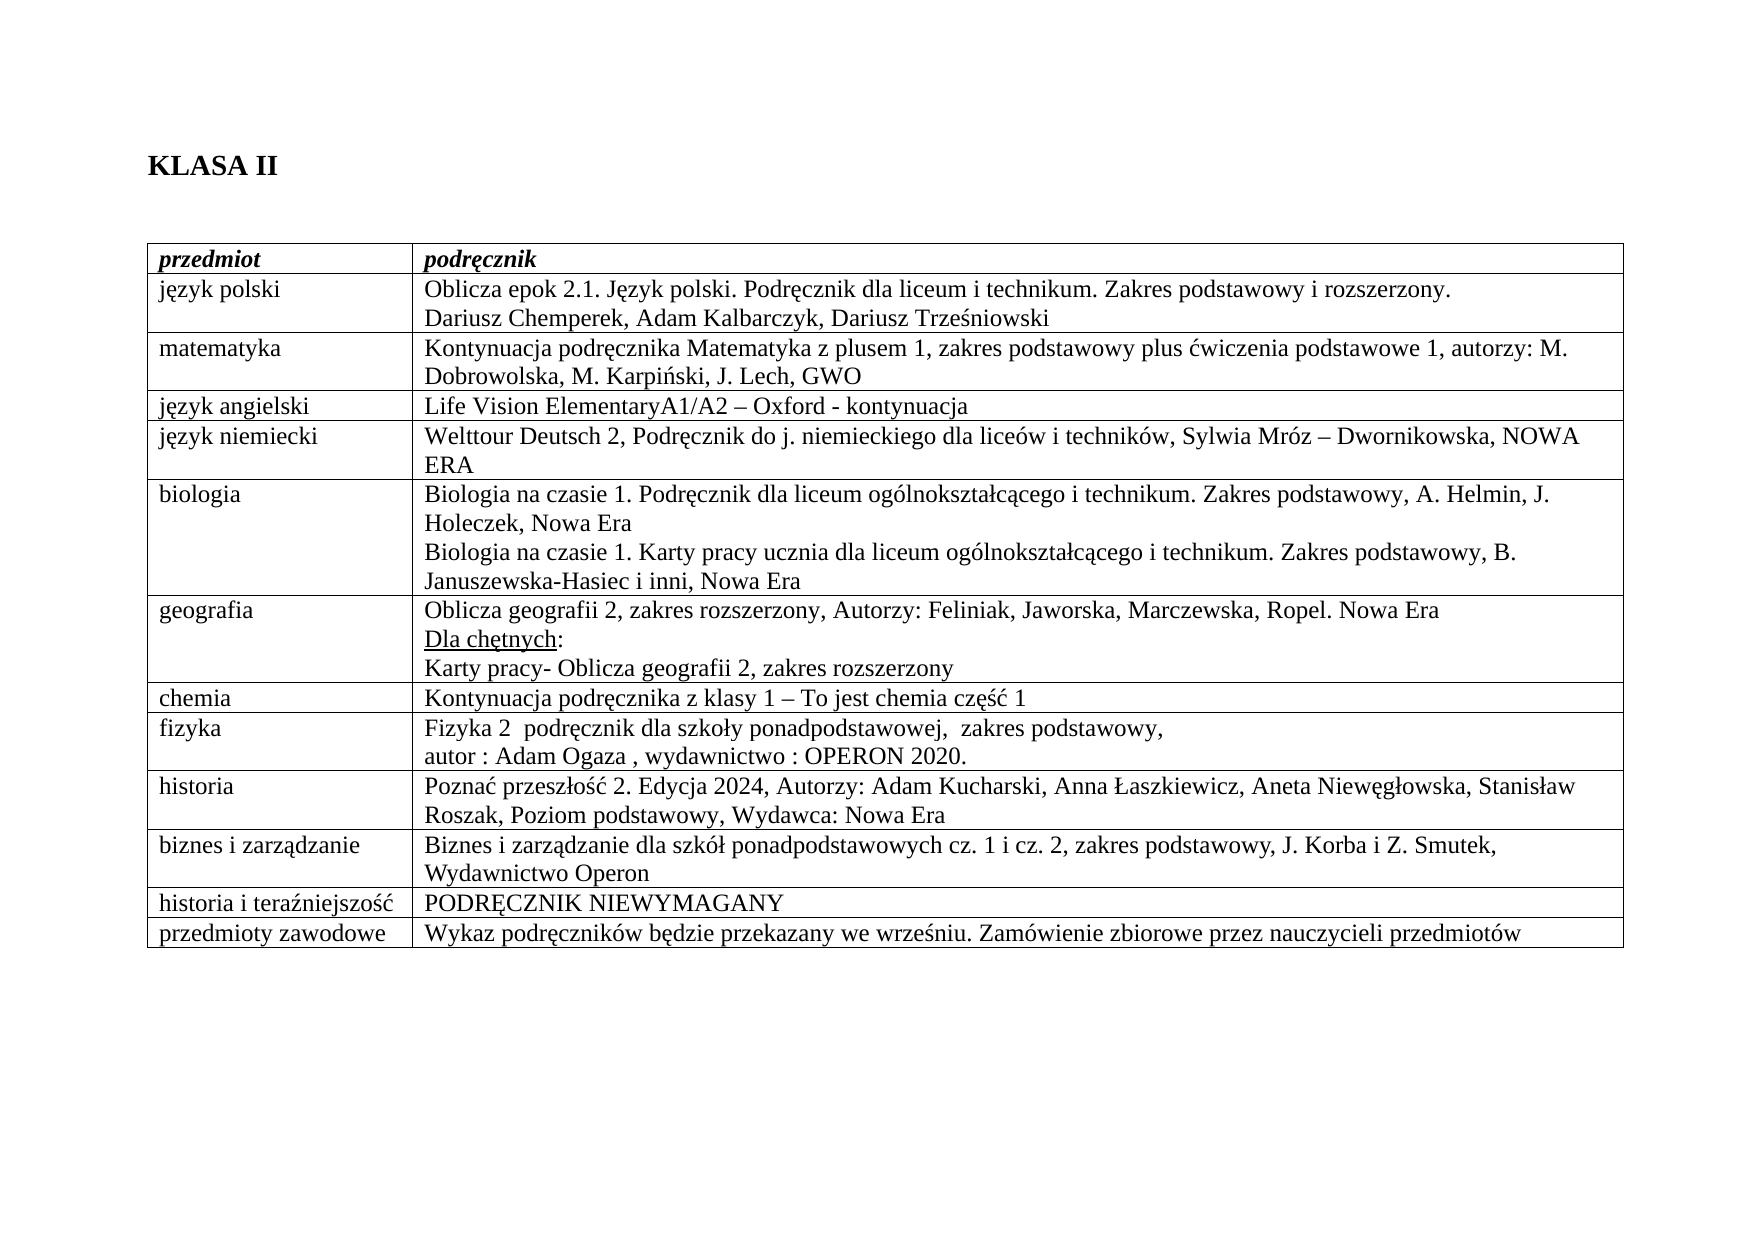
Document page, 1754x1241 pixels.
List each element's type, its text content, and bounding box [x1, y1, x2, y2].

text KLASA II [148, 148, 1606, 181]
table_header przedmiot [148, 244, 412, 273]
table_cell język polski [148, 274, 412, 332]
table_cell Fizyka 2 podręcznik dla szkoły ponadpodstawowej, zakres podstawowy, autor : Adam Ogaza , wydawnictwo : OPERON 2020. [413, 713, 1623, 770]
table_cell Wykaz podręczników będzie przekazany we wrześniu. Zamówienie zbiorowe przez nauczycieli przedmiotów [413, 918, 1623, 947]
table_cell matematyka [148, 333, 412, 390]
table_cell Welttour Deutsch 2, Podręcznik do j. niemieckiego dla liceów i techników, Sylwia Mróz – Dwornikowska, NOWA ERA [413, 421, 1623, 478]
table_cell PODRĘCZNIK NIEWYMAGANY [413, 888, 1623, 917]
table_cell Biologia na czasie 1. Podręcznik dla liceum ogólnokształcącego i technikum. Zakres podstawowy, A. Helmin, J. Holeczek, Nowa Era Biologia na czasie 1. Karty pracy ucznia dla liceum ogólnokształcącego i technikum. Zakres podstawowy, B. Januszewska-Hasiec i inni, Nowa Era [413, 480, 1623, 594]
table_cell fizyka [148, 713, 412, 770]
table_cell Kontynuacja podręcznika Matematyka z plusem 1, zakres podstawowy plus ćwiczenia podstawowe 1, autorzy: M. Dobrowolska, M. Karpiński, J. Lech, GWO [413, 333, 1623, 390]
table_cell przedmioty zawodowe [148, 918, 412, 947]
table_cell biologia [148, 480, 412, 594]
table_cell język niemiecki [148, 421, 412, 478]
table_cell historia i teraźniejszość [148, 888, 412, 917]
table_cell Oblicza epok 2.1. Język polski. Podręcznik dla liceum i technikum. Zakres podstawowy i rozszerzony. Dariusz Chemperek, Adam Kalbarczyk, Dariusz Trześniowski [413, 274, 1623, 332]
table_cell Life Vision ElementaryA1/A2 – Oxford - kontynuacja [413, 391, 1623, 420]
table_header podręcznik [413, 244, 1623, 273]
table_cell biznes i zarządzanie [148, 830, 412, 887]
table_cell Kontynuacja podręcznika z klasy 1 – To jest chemia część 1 [413, 683, 1623, 712]
table_cell język angielski [148, 391, 412, 420]
table_cell Biznes i zarządzanie dla szkół ponadpodstawowych cz. 1 i cz. 2, zakres podstawowy, J. Korba i Z. Smutek, Wydawnictwo Operon [413, 830, 1623, 887]
table_cell chemia [148, 683, 412, 712]
table_cell Poznać przeszłość 2. Edycja 2024, Autorzy: Adam Kucharski, Anna Łaszkiewicz, Aneta Niewęgłowska, Stanisław Roszak, Poziom podstawowy, Wydawca: Nowa Era [413, 771, 1623, 829]
table_cell historia [148, 771, 412, 829]
table_cell geografia [148, 596, 412, 682]
